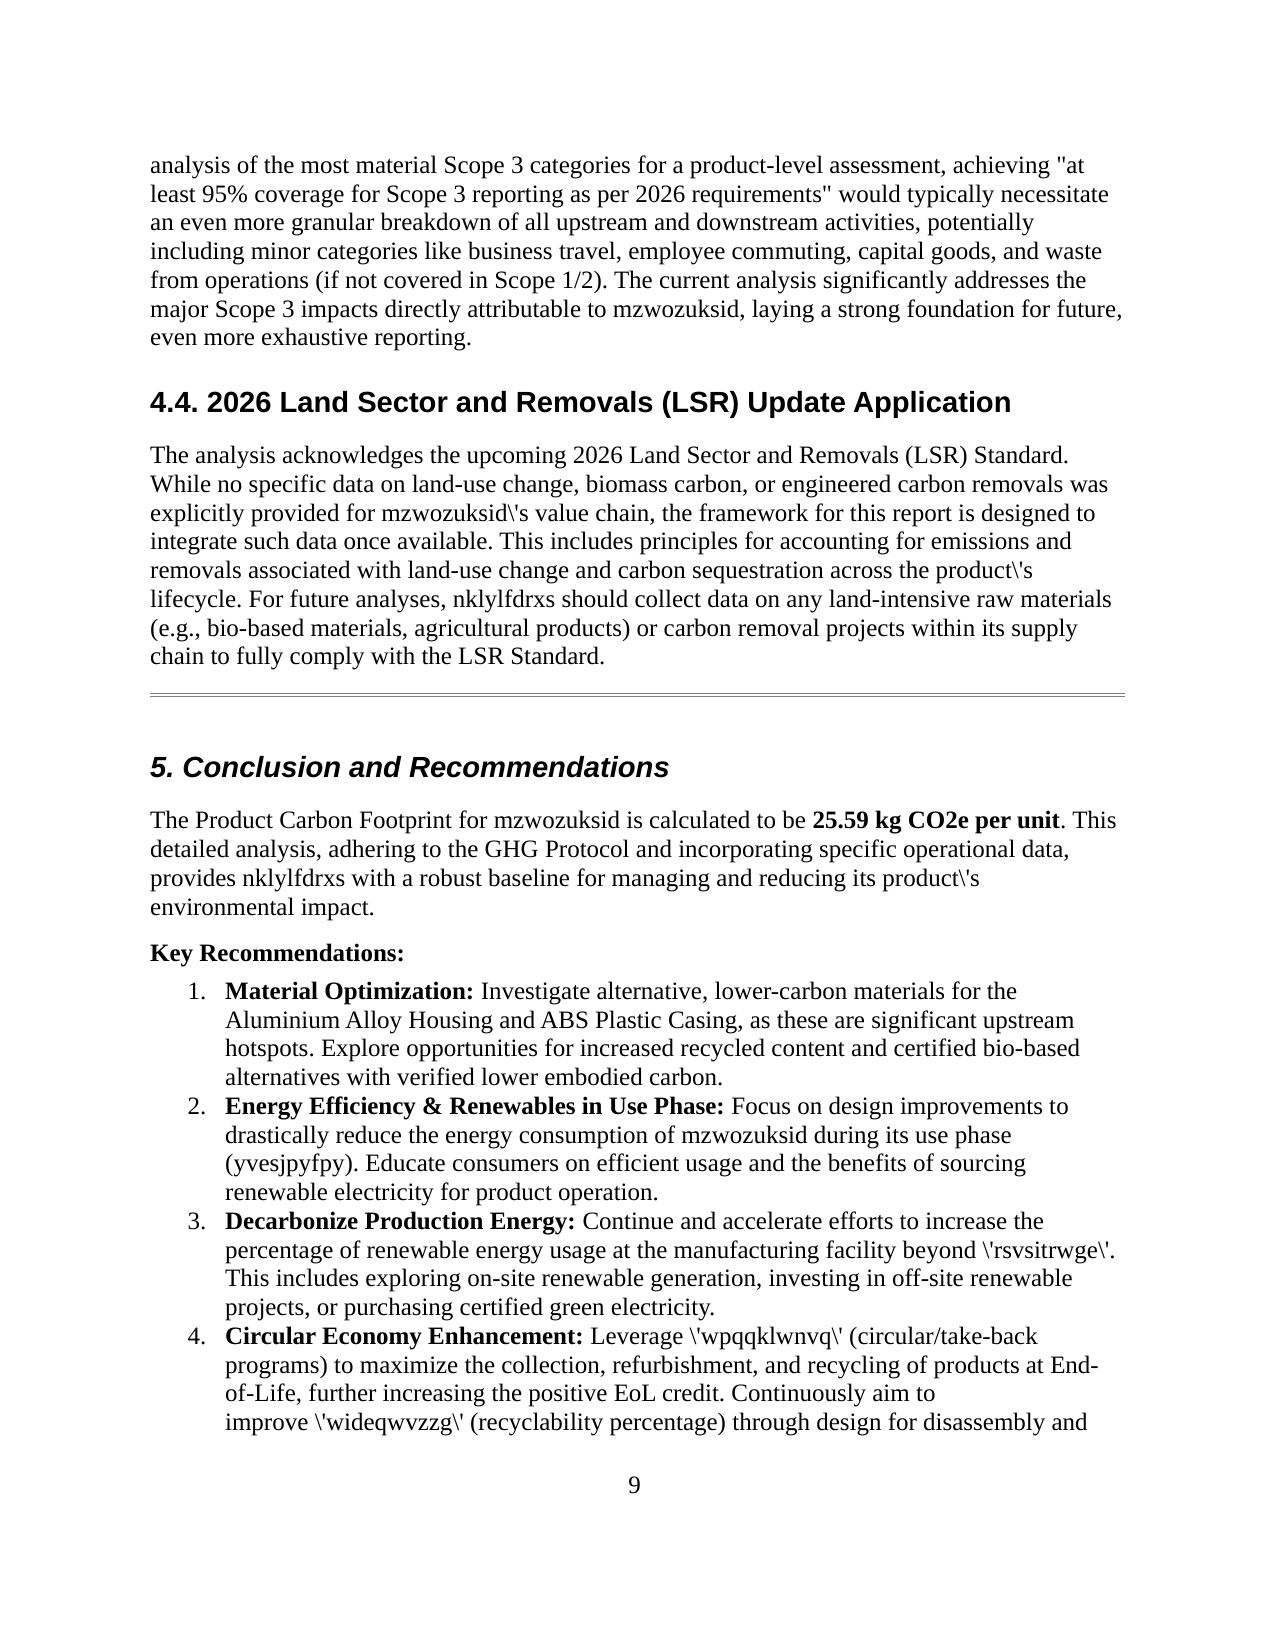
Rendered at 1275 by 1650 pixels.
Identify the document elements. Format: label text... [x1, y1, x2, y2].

text The analysis acknowledges the upcoming 2026 Land Sector and Removals (LSR) Standard. While no specific data on land-use change, biomass carbon, or engineered carbon removals was explicitly provided for mzwozuksid\'s value chain, the framework for this report is designed to integrate such data once available. This includes principles for accounting for emissions and removals associated with land-use change and carbon sequestration across the product\'s lifecycle. For future analyses, nklylfdrxs should collect data on any land-intensive raw materials (e.g., bio-based materials, agricultural products) or carbon removal projects within its supply chain to fully comply with the LSR Standard. [150, 440, 1125, 670]
text The Product Carbon Footprint for mzwozuksid is calculated to be 25.59 kg CO2e per unit. This detailed analysis, adhering to the GHG Protocol and incorporating specific operational data, provides nklylfdrxs with a robust baseline for managing and reducing its product\'s environmental impact. [150, 805, 1125, 920]
subtitle 4.4. 2026 Land Sector and Removals (LSR) Update Application [150, 385, 1125, 419]
list Energy Efficiency & Renewables in Use Phase: Focus on design improvements to drastically reduce the energy consumption of mzwozuksid during its use phase (yvesjpyfpy). Educate consumers on efficient usage and the benefits of sourcing renewable electricity for product operation. [187, 1091, 1125, 1206]
text analysis of the most material Scope 3 categories for a product-level assessment, achieving "at least 95% coverage for Scope 3 reporting as per 2026 requirements" would typically necessitate an even more granular breakdown of all upstream and downstream activities, potentially including minor categories like business travel, employee commuting, capital goods, and waste from operations (if not covered in Scope 1/2). The current analysis significantly addresses the major Scope 3 impacts directly attributable to mzwozuksid, laying a strong foundation for future, even more exhaustive reporting. [150, 150, 1125, 351]
text Key Recommendations: [150, 938, 1125, 967]
list Material Optimization: Investigate alternative, lower-carbon materials for the Aluminium Alloy Housing and ABS Plastic Casing, as these are significant upstream hotspots. Explore opportunities for increased recycled content and certified bio-based alternatives with verified lower embodied carbon. [187, 976, 1125, 1091]
list Circular Economy Enhancement: Leverage \'wpqqklwnvq\' (circular/take-back programs) to maximize the collection, refurbishment, and recycling of products at End-of-Life, further increasing the positive EoL credit. Continuously aim to improve \'wideqwvzzg\' (recyclability percentage) through design for disassembly and [187, 1321, 1125, 1436]
list Decarbonize Production Energy: Continue and accelerate efforts to increase the percentage of renewable energy usage at the manufacturing facility beyond \'rsvsitrwge\'. This includes exploring on-site renewable generation, investing in off-site renewable projects, or purchasing certified green electricity. [187, 1206, 1125, 1321]
subtitle 5. Conclusion and Recommendations [150, 750, 1125, 784]
